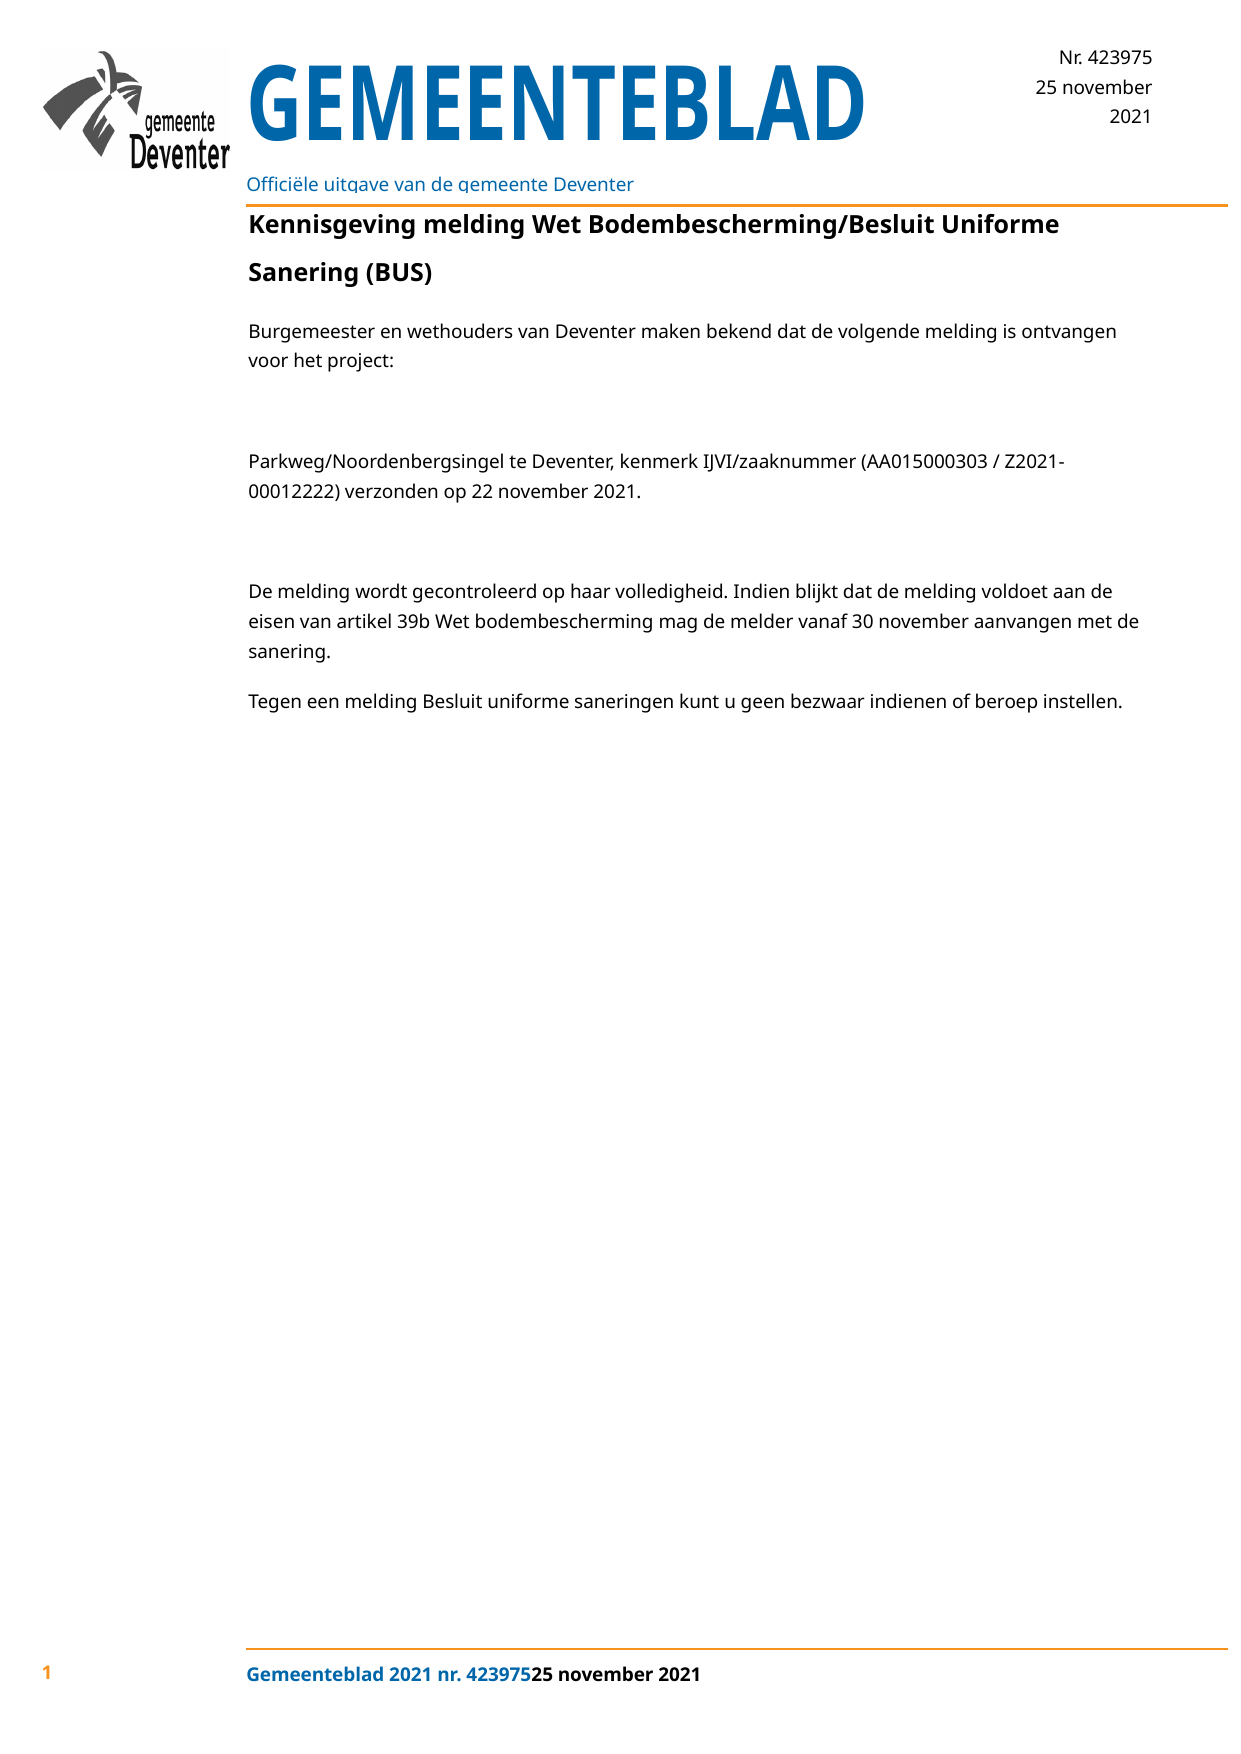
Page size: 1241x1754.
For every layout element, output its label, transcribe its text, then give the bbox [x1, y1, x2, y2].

text De melding wordt gecontroleerd op haar volledigheid. Indien blijkt dat de melding voldoet aan de eisen van artikel 39b Wet bodembescherming mag de melder vanaf 30 november aanvangen met de sanering. [248, 579, 1152, 664]
picture [41, 47, 231, 172]
text Burgemeester en wethouders van Deventer maken bekend dat de volgende melding is ontvangen voor het project: [248, 318, 1152, 373]
text Kennisgeving melding Wet Bodembescherming/Besluit Uniforme Sanering (BUS) [248, 207, 1152, 288]
text Parkweg/Noordenbergsingel te Deventer, kenmerk IJVI/zaaknummer (AA015000303 / Z2021-00012222) verzonden op 22 november 2021. [248, 448, 1152, 504]
text Tegen een melding Besluit uniforme saneringen kunt u geen bezwaar indienen of beroep instellen. [248, 688, 1152, 714]
